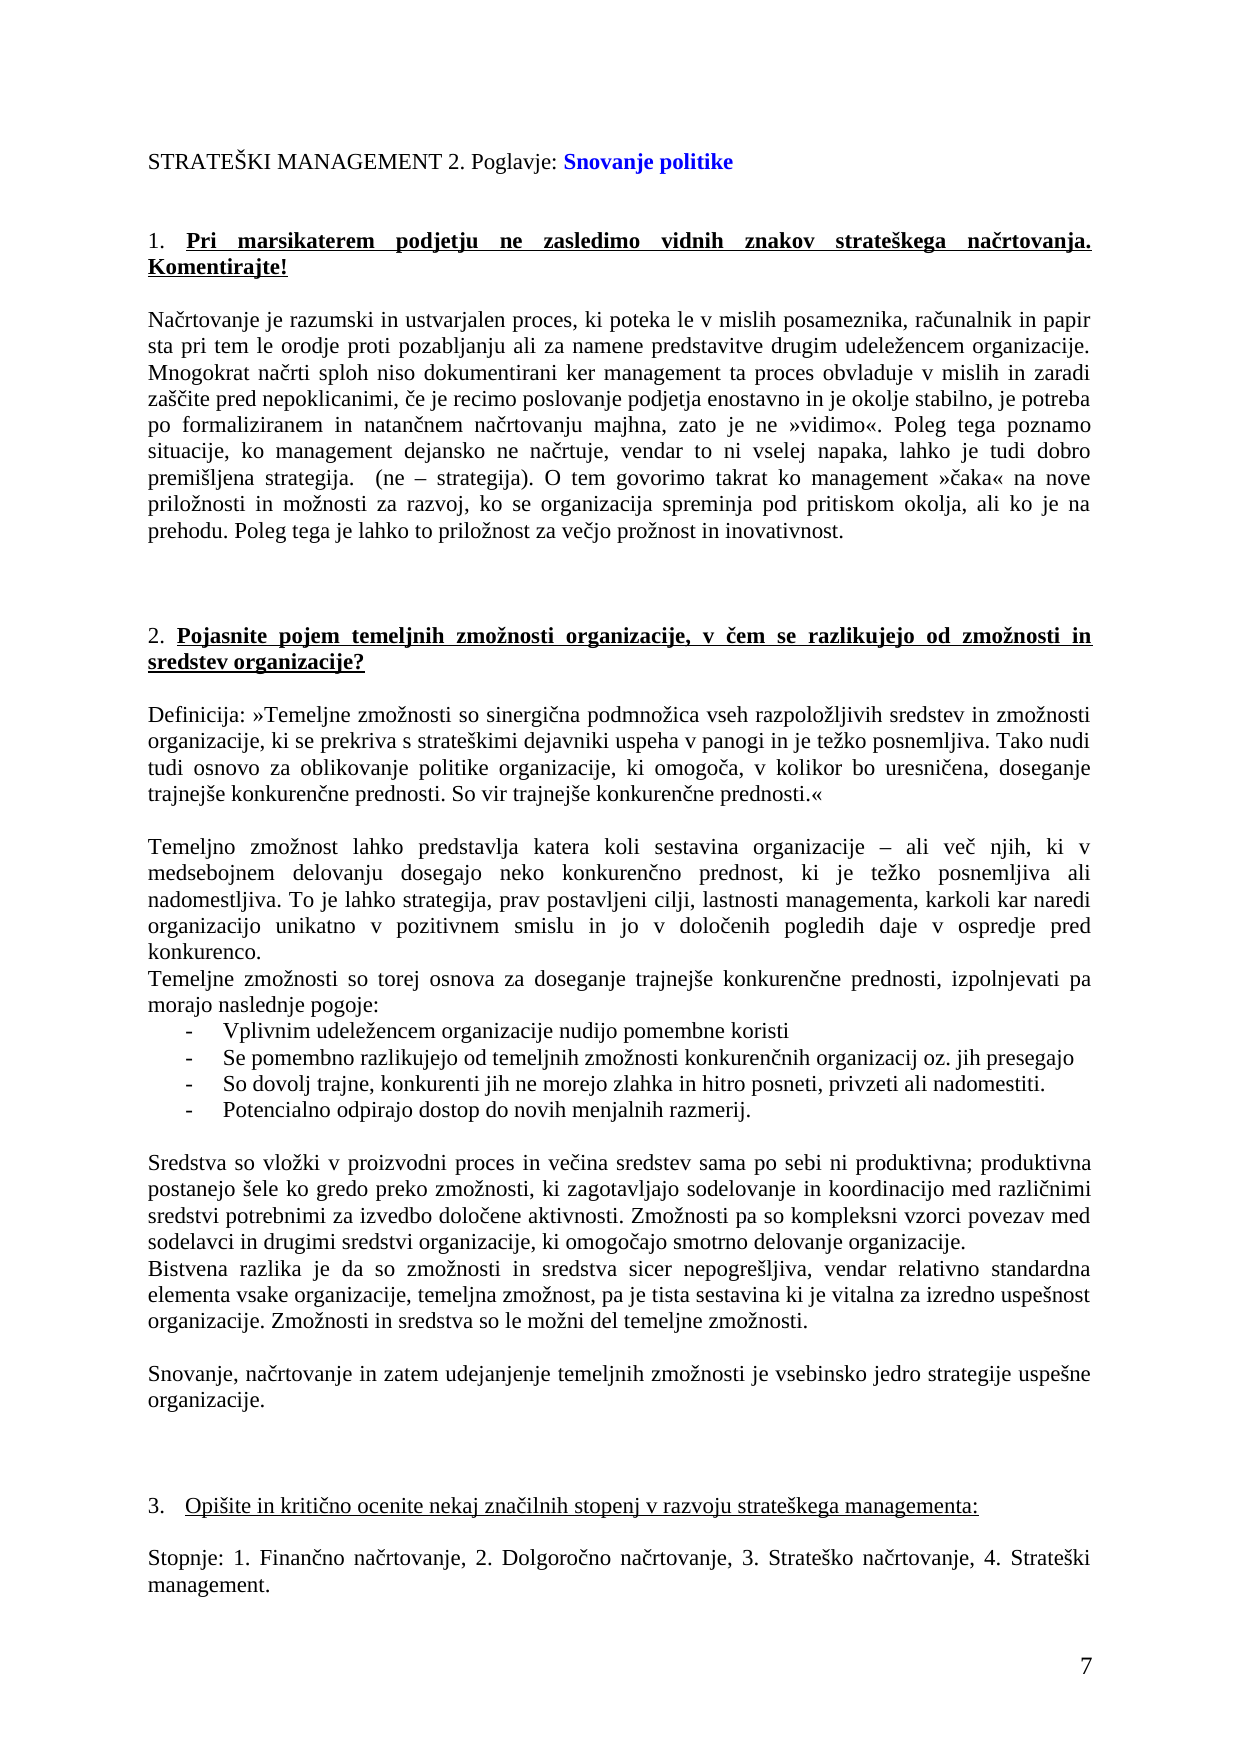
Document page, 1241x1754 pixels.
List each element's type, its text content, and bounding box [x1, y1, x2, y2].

text Definicija: »Temeljne zmožnosti so sinergična podmnožica vseh razpoložljivih sredstev in zmožnosti organizacije, ki se prekriva s strateškimi dejavniki uspeha v panogi in je težko posnemljiva. Tako nudi tudi osnovo za oblikovanje politike organizacije, ki omogoča, v kolikor bo uresničena, doseganje trajnejše konkurenčne prednosti. So vir trajnejše konkurenčne prednosti.« [148, 701, 1092, 807]
text STRATEŠKI MANAGEMENT 2. Poglavje: Snovanje politike [148, 148, 1092, 174]
text Stopnje: 1. Finančno načrtovanje, 2. Dolgoročno načrtovanje, 3. Strateško načrtovanje, 4. Strateški management. [148, 1544, 1092, 1597]
text Bistvena razlika je da so zmožnosti in sredstva sicer nepogrešljiva, vendar relativno standardna elementa vsake organizacije, temeljna zmožnost, pa je tista sestavina ki je vitalna za izredno uspešnost organizacije. Zmožnosti in sredstva so le možni del temeljne zmožnosti. [148, 1254, 1092, 1334]
list Se pomembno razlikujejo od temeljnih zmožnosti konkurenčnih organizacij oz. jih presegajo [185, 1044, 1092, 1070]
list So dovolj trajne, konkurenti jih ne morejo zlahka in hitro posneti, privzeti ali nadomestiti. [185, 1070, 1092, 1096]
text 1. Pri marsikaterem podjetju ne zasledimo vidnih znakov strateškega načrtovanja. Komentirajte! [148, 227, 1092, 279]
text Sredstva so vložki v proizvodni proces in večina sredstev sama po sebi ni produktivna; produktivna postanejo šele ko gredo preko zmožnosti, ki zagotavljajo sodelovanje in koordinacijo med različnimi sredstvi potrebnimi za izvedbo določene aktivnosti. Zmožnosti pa so kompleksni vzorci povezav med sodelavci in drugimi sredstvi organizacije, ki omogočajo smotrno delovanje organizacije. [148, 1149, 1092, 1254]
list Opišite in kritično ocenite nekaj značilnih stopenj v razvoju strateškega managementa: [148, 1492, 1092, 1518]
list Potencialno odpirajo dostop do novih menjalnih razmerij. [185, 1096, 1092, 1123]
text Temeljno zmožnost lahko predstavlja katera koli sestavina organizacije – ali več njih, ki v medsebojnem delovanju dosegajo neko konkurenčno prednost, ki je težko posnemljiva ali nadomestljiva. To je lahko strategija, prav postavljeni cilji, lastnosti managementa, karkoli kar naredi organizacijo unikatno v pozitivnem smislu in jo v določenih pogledih daje v ospredje pred konkurenco. [148, 833, 1092, 965]
text 2. Pojasnite pojem temeljnih zmožnosti organizacije, v čem se razlikujejo od zmožnosti in sredstev organizacije? [148, 622, 1092, 675]
text Snovanje, načrtovanje in zatem udejanjenje temeljnih zmožnosti je vsebinsko jedro strategije uspešne organizacije. [148, 1360, 1092, 1413]
text Temeljne zmožnosti so torej osnova za doseganje trajnejše konkurenčne prednosti, izpolnjevati pa morajo naslednje pogoje: [148, 965, 1092, 1017]
text Načrtovanje je razumski in ustvarjalen proces, ki poteka le v mislih posameznika, računalnik in papir sta pri tem le orodje proti pozabljanju ali za namene predstavitve drugim udeležencem organizacije. Mnogokrat načrti sploh niso dokumentirani ker management ta proces obvladuje v mislih in zaradi zaščite pred nepoklicanimi, če je recimo poslovanje podjetja enostavno in je okolje stabilno, je potreba po formaliziranem in natančnem načrtovanju majhna, zato je ne »vidimo«. Poleg tega poznamo situacije, ko management dejansko ne načrtuje, vendar to ni vselej napaka, lahko je tudi dobro premišljena strategija. (ne – strategija). O tem govorimo takrat ko management »čaka« na nove priložnosti in možnosti za razvoj, ko se organizacija spreminja pod pritiskom okolja, ali ko je na prehodu. Poleg tega je lahko to priložnost za večjo prožnost in inovativnost. [148, 306, 1092, 543]
list Vplivnim udeležencem organizacije nudijo pomembne koristi [185, 1017, 1092, 1044]
